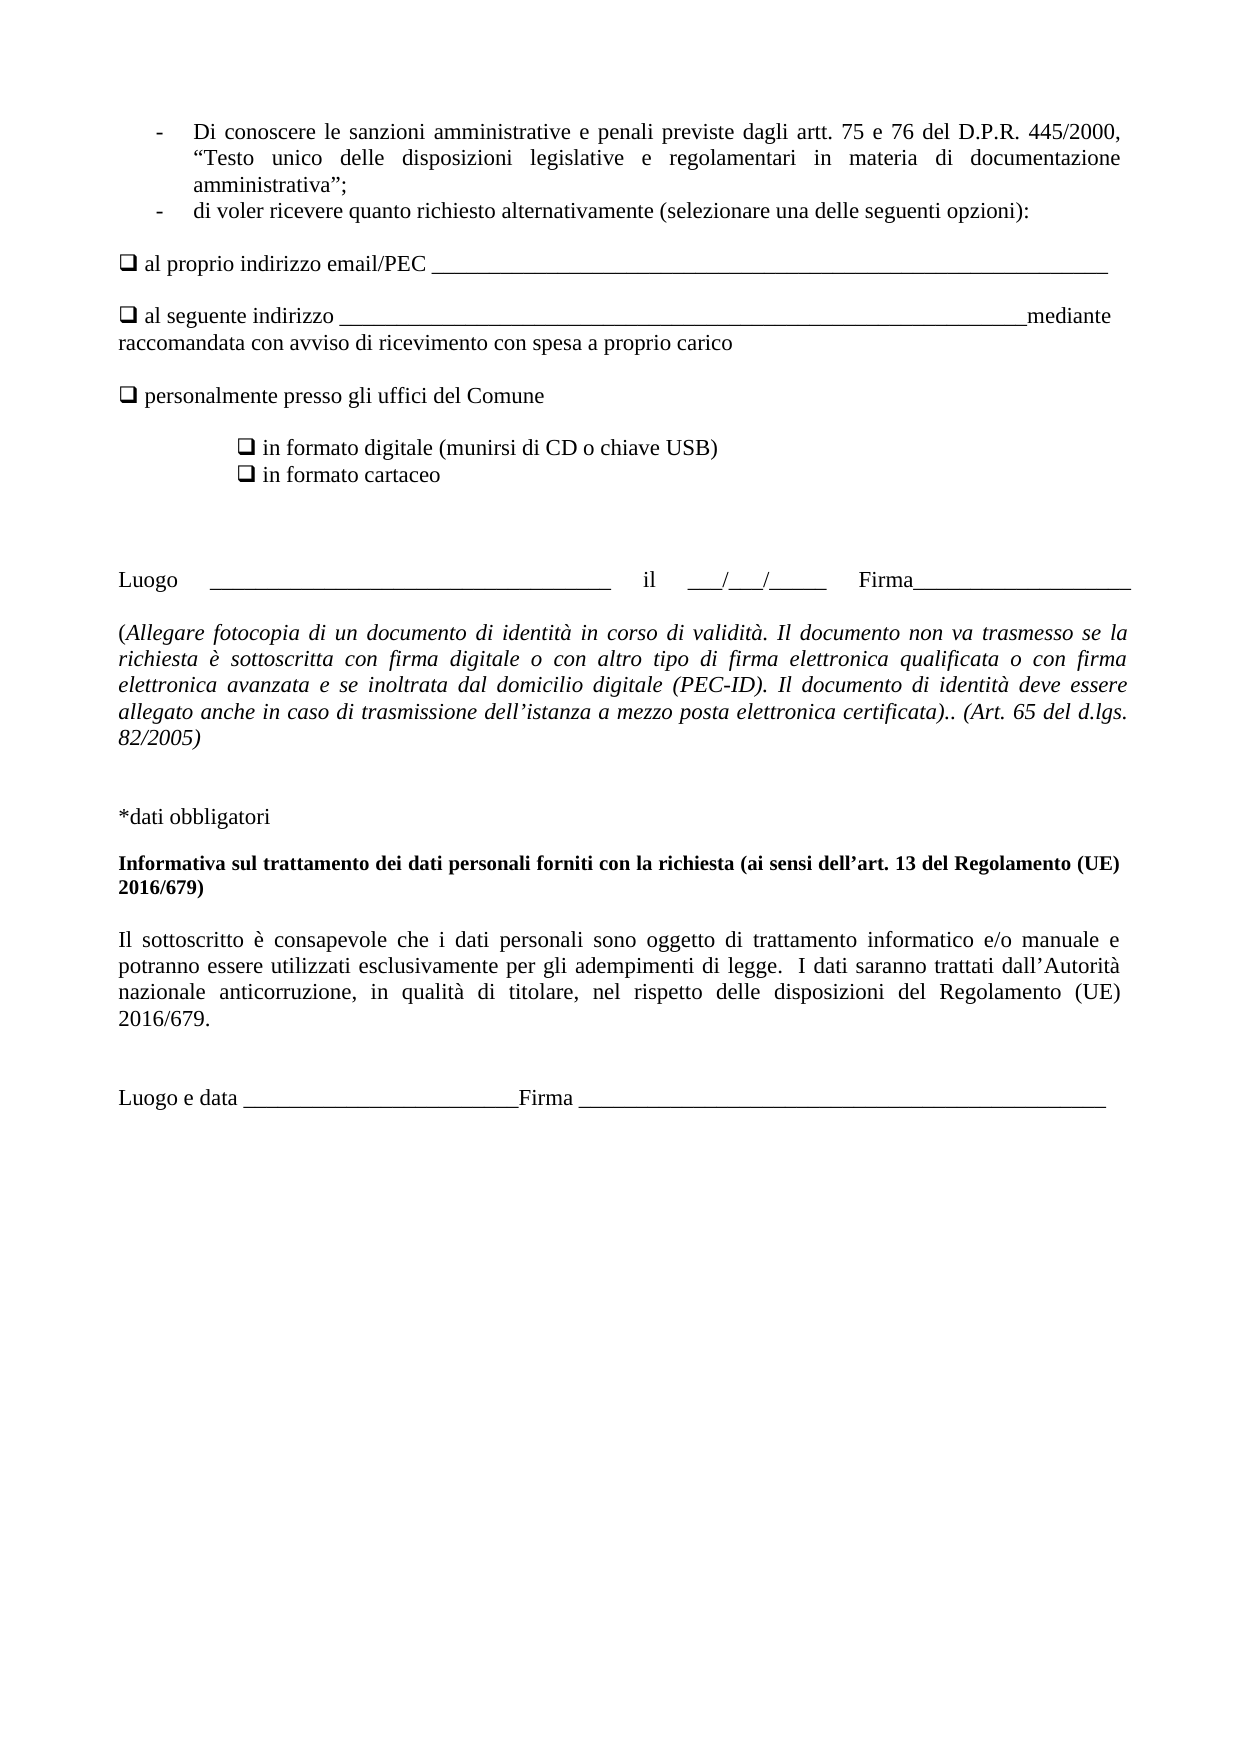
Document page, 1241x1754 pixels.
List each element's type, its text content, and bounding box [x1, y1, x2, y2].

list Di conoscere le sanzioni amministrative e penali previste dagli artt. 75 e 76 del D.P.R. 445/2000, “Testo unico delle disposizioni legislative e regolamentari in materia di documentazione amministrativa”; [156, 118, 1122, 197]
text  al proprio indirizzo email/PEC ___________________________________________________________ [118, 250, 1122, 276]
text  in formato cartaceo [118, 461, 1122, 487]
text *dati obbligatori [118, 803, 1122, 830]
text  personalmente presso gli uffici del Comune [118, 382, 1122, 408]
text Luogo e data ________________________Firma ______________________________________________ [118, 1084, 1122, 1110]
list di voler ricevere quanto richiesto alternativamente (selezionare una delle seguenti opzioni): [156, 197, 1122, 223]
text (Allegare fotocopia di un documento di identità in corso di validità. Il documento non va trasmesso se la richiesta è sottoscritta con firma digitale o con altro tipo di firma elettronica qualificata o con firma elettronica avanzata e se inoltrata dal domicilio digitale (PEC-ID). Il documento di identità deve essere allegato anche in caso di trasmissione dell’istanza a mezzo posta elettronica certificata).. (Art. 65 del d.lgs. 82/2005) [118, 619, 1132, 751]
text Informativa sul trattamento dei dati personali forniti con la richiesta (ai sensi dell’art. 13 del Regolamento (UE) 2016/679) [118, 851, 1122, 899]
text Luogo ___________________________________ il ___/___/_____ Firma___________________ [118, 566, 1132, 619]
text  in formato digitale (munirsi di CD o chiave USB) [118, 434, 1122, 461]
text Il sottoscritto è consapevole che i dati personali sono oggetto di trattamento informatico e/o manuale e potranno essere utilizzati esclusivamente per gli adempimenti di legge. I dati saranno trattati dall’Autorità nazionale anticorruzione, in qualità di titolare, nel rispetto delle disposizioni del Regolamento (UE) 2016/679. [118, 926, 1122, 1031]
text  al seguente indirizzo ____________________________________________________________mediante raccomandata con avviso di ricevimento con spesa a proprio carico [118, 303, 1122, 355]
